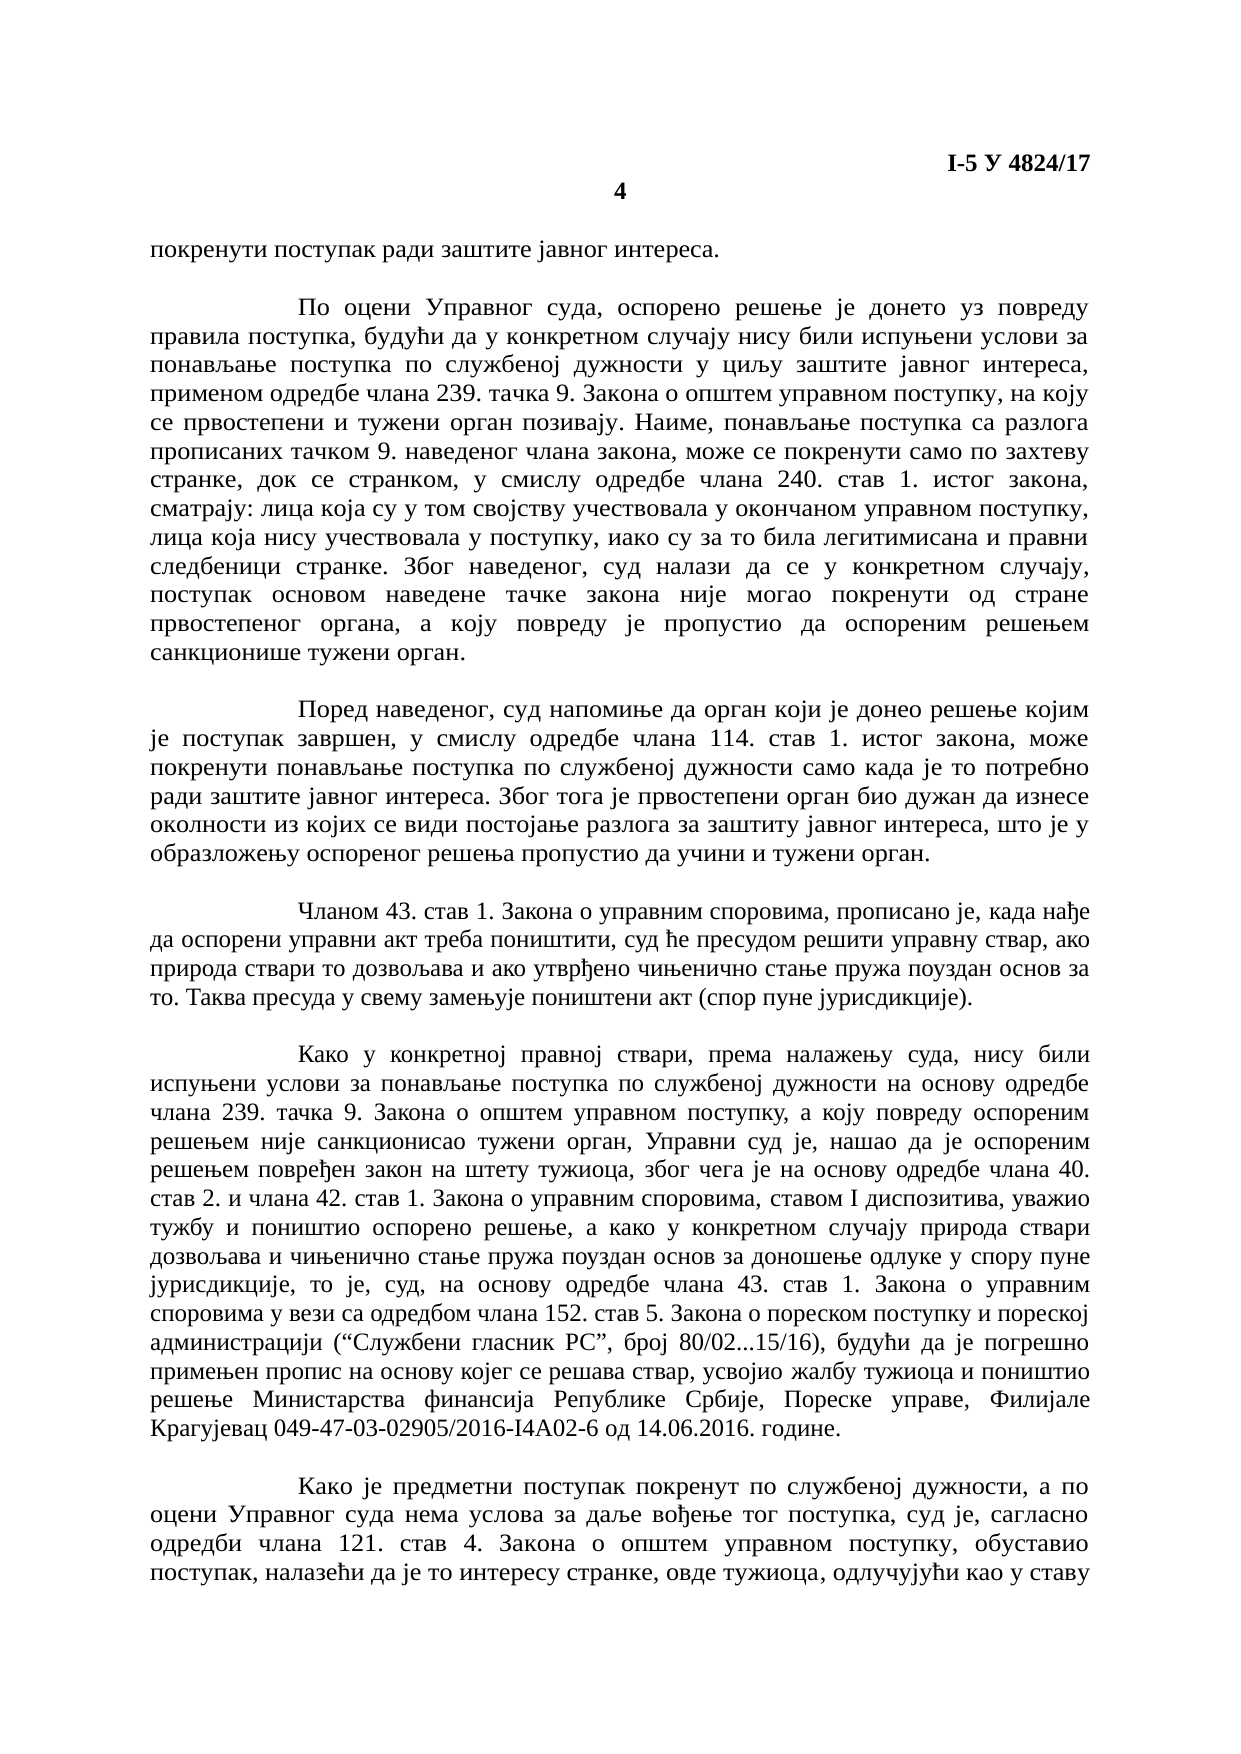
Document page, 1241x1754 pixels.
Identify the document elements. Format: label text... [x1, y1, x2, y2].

text По оцени Управног суда, оспорено решење је донето уз повреду правила поступка, будући да у конкретном случају нису били испуњени услови за понављање поступка по службеној дужности у циљу заштите јавног интереса, применом одредбе члана 239. тачка 9. Закона о општем управном поступку, на коју се првостепени и тужени орган позивају. Наиме, понављање поступка са разлога прописаних тачком 9. наведеног члана закона, може се покренути само по захтеву странке, док се странком, у смислу одредбе члана 240. став 1. истог закона, сматрају: лица која су у том својству учествовала у окончаном управном поступку, лица која нису учествовала у поступку, иако су за то била легитимисана и правни следбеници странке. Због наведеног, суд налази да се у конкретном случају, поступак основом наведене тачке закона није могао покренути од стране првостепеног органа, а коју повреду је пропустио да оспореним решењем санкционише тужени орган. [150, 292, 1090, 666]
text Како у конкретној правној ствари, према налажењу суда, нису били испуњени услови за понављање поступка по службеној дужности на основу одредбе члана 239. тачка 9. Закона о општем управном поступку, а коју повреду оспореним решењем није санкционисао тужени орган, Управни суд је, нашао да је оспореним решењем повређен закон на штету тужиоца, због чега је на основу одредбе члана 40. став 2. и члана 42. став 1. Закона о управним споровима, ставом I диспозитива, уважио тужбу и поништио оспорено решење, а како у конкретном случају природа ствари дозвољава и чињенично стање пружа поуздан основ за доношење одлуке у спору пуне јурисдикције, то је, суд, на основу одредбе члана 43. став 1. Закона о управним споровима у вези са одредбом члана 152. став 5. Закона о пореском поступку и пореској администрацији (“Службени гласник РС”, број 80/02...15/16), будући да je погрешно примењен пропис на основу којег се решава ствар, усвојио жалбу тужиоца и поништио решење Министарства финансија Републике Србије, Пореске управе, Филијале Крагујевац 049-47-03-02905/2016-I4A02-6 од 14.06.2016. године. [150, 1039, 1090, 1442]
text Поред наведеног, суд напомиње да орган који је донео решење којим је поступак завршен, у смислу одредбе члана 114. став 1. истог закона, може покренути понављање поступка по службеној дужности само када је то потребно ради заштите јавног интереса. Због тога је првостепени орган био дужан да изнесе околности из којих се види постојање разлога за заштиту јавног интереса, што је у образложењу оспореног решења пропустио да учини и тужени орган. [150, 694, 1090, 867]
text покренути поступак ради заштите јавног интереса. [150, 234, 1090, 263]
text Чланом 43. став 1. Закона о управним споровима, прописано је, када нађе да оспорени управни акт треба поништити, суд ће пресудом решити управну ствар, ако природа ствари то дозвољава и ако утврђено чињенично стање пружа поуздан основ за то. Таква пресуда у свему замењује поништени акт (спор пуне јурисдикције). [150, 896, 1090, 1011]
text Како је предметни поступак покренут по службеној дужности, а по оцени Управног суда нема услова за даље вођење тог поступка, суд је, сагласно одредби члана 121. став 4. Закона о општем управном поступку, обуставио поступак, налазећи да је то интересу странке, овде тужиоца, одлучујући као у ставу [150, 1471, 1090, 1586]
